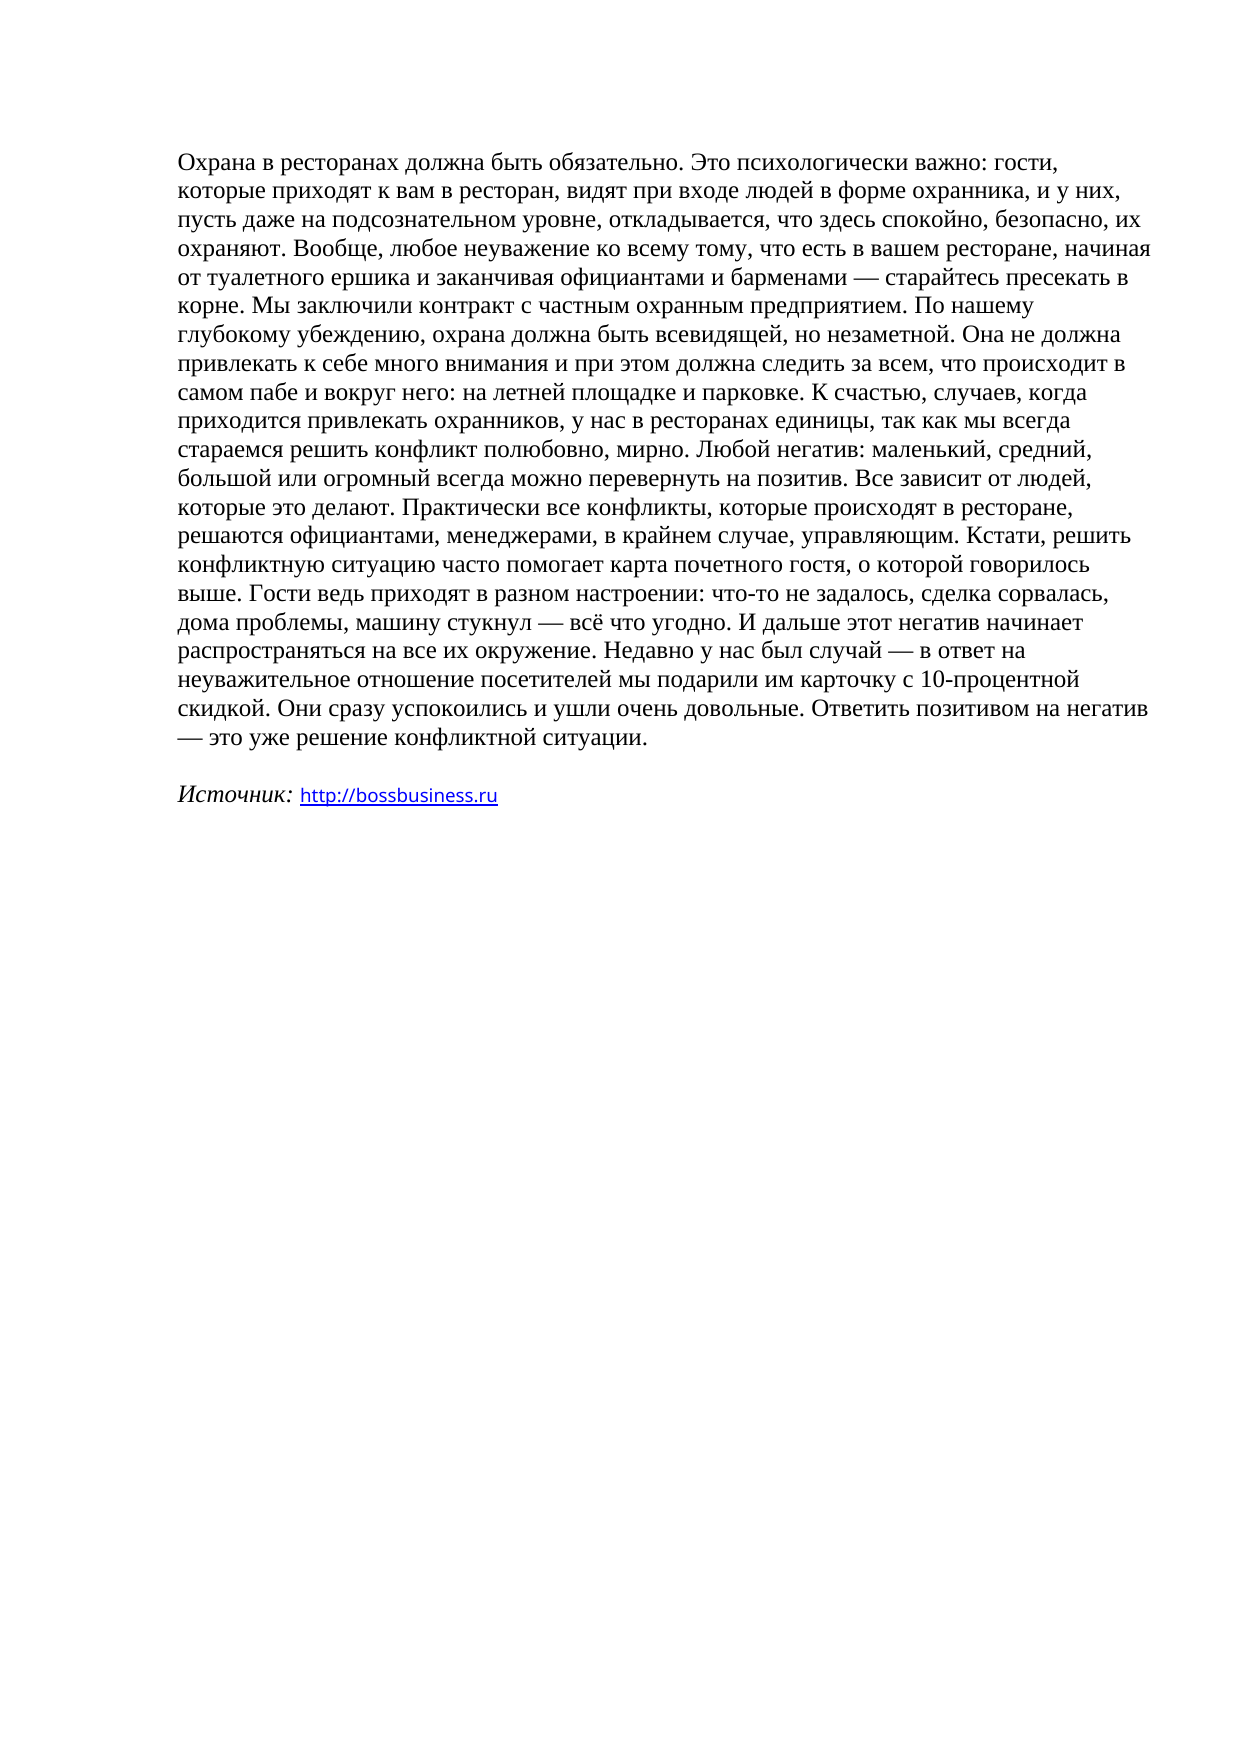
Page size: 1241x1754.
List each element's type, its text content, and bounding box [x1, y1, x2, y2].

text Охрана в ресторанах должна быть обязательно. Это психологически важно: гости, которые приходят к вам в ресторан, видят при входе людей в форме охранника, и у них, пусть даже на подсознательном уровне, откладывается, что здесь спокойно, безопасно, их охраняют. Вообще, любое неуважение ко всему тому, что есть в вашем ресторане, начиная от туалетного ершика и заканчивая официантами и барменами — старайтесь пресекать в корне. Мы заключили контракт с частным охранным предприятием. По нашему глубокому убеждению, охрана должна быть всевидящей, но незаметной. Она не должна привлекать к себе много внимания и при этом должна следить за всем, что происходит в самом пабе и вокруг него: на летней площадке и парковке. К счастью, случаев, когда приходится привлекать охранников, у нас в ресторанах единицы, так как мы всегда стараемся решить конфликт полюбовно, мирно. Любой негатив: маленький, средний, большой или огромный всегда можно перевернуть на позитив. Все зависит от людей, которые это делают. Практически все конфликты, которые происходят в ресторане, решаются официантами, менеджерами, в крайнем случае, управляющим. Кстати, решить конфликтную ситуацию часто помогает карта почетного гостя, о которой говорилось выше. Гости ведь приходят в разном настроении: что-то не задалось, сделка сорвалась, дома проблемы, машину стукнул — всё что угодно. И дальше этот негатив начинает распространяться на все их окружение. Недавно у нас был случай — в ответ на неуважительное отношение посетителей мы подарили им карточку с 10-процентной скидкой. Они сразу успокоились и ушли очень довольные. Ответить позитивом на негатив — это уже решение конфликтной ситуации. [177, 147, 1152, 751]
text Источник: http://bossbusiness.ru [177, 779, 1152, 808]
